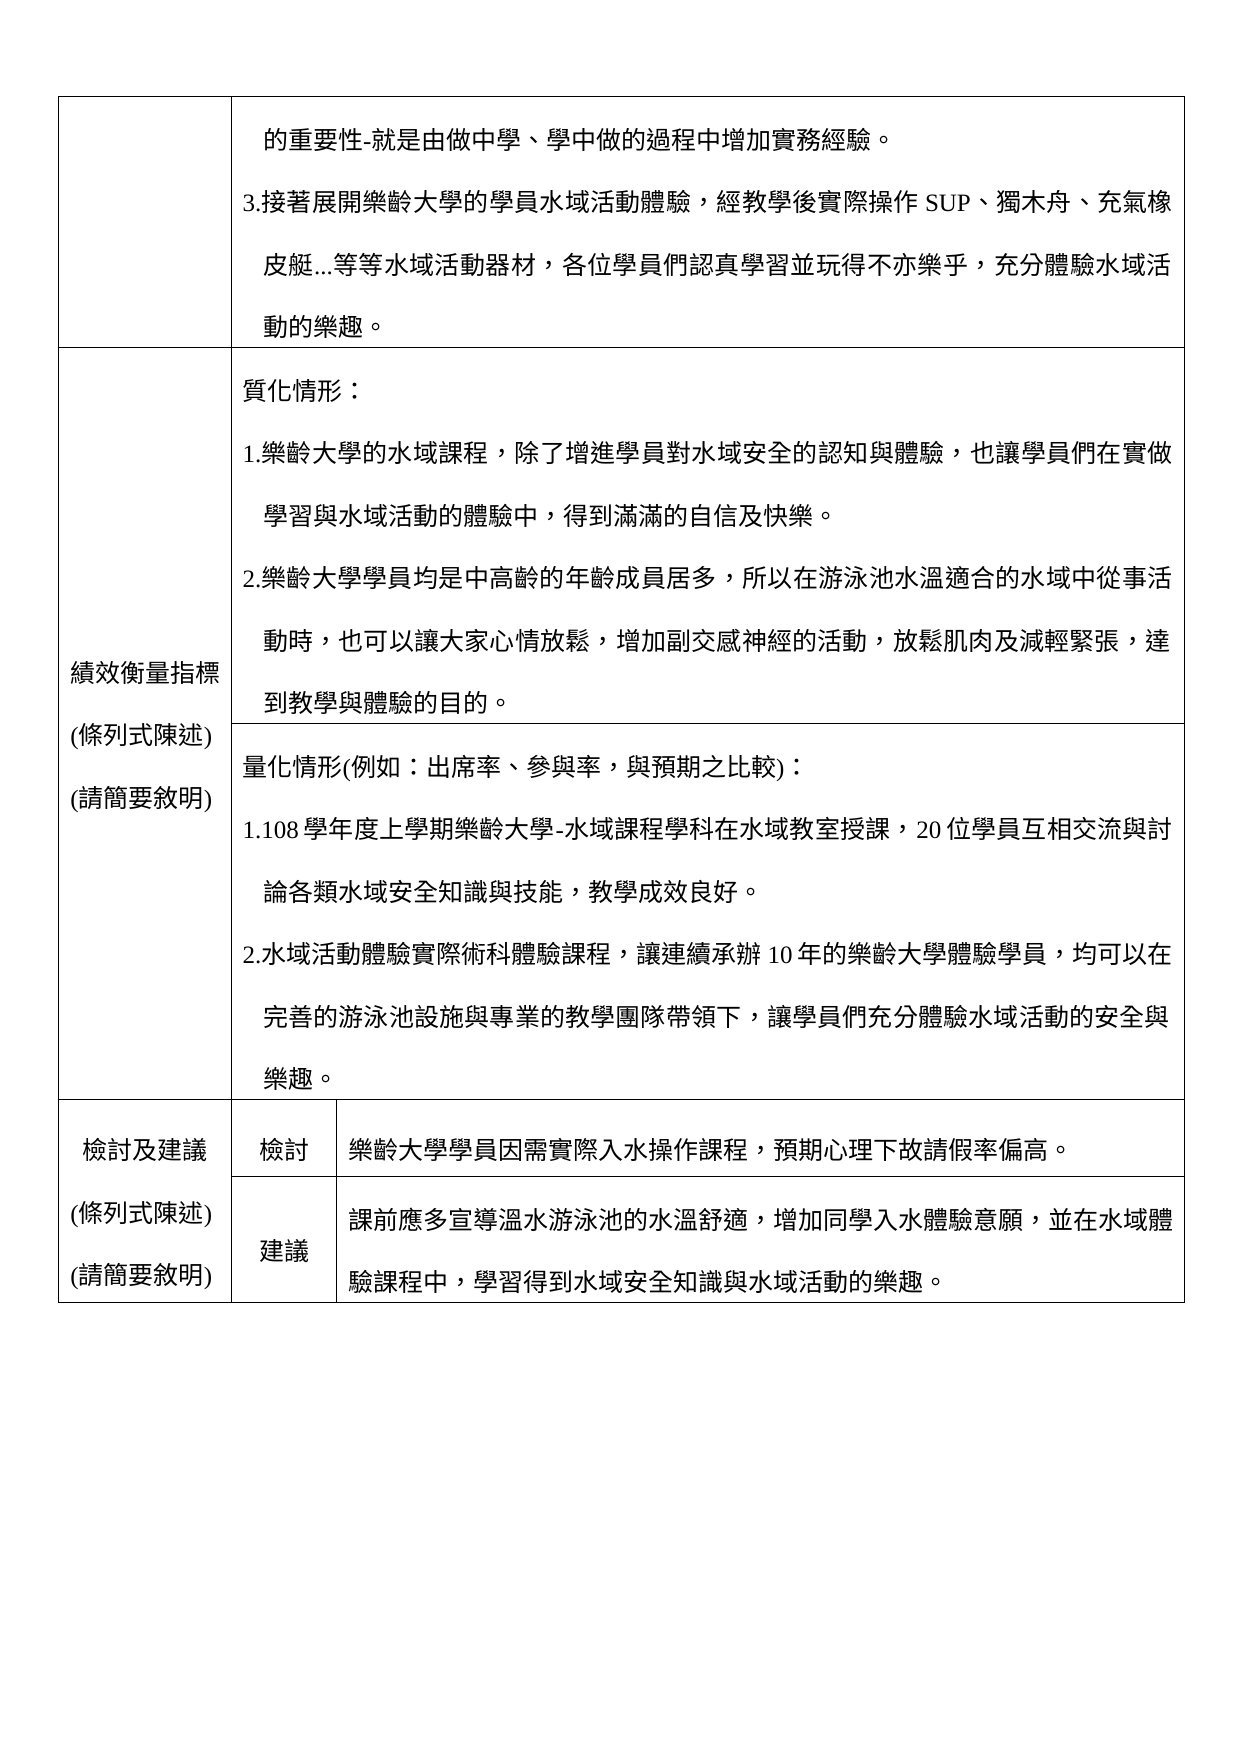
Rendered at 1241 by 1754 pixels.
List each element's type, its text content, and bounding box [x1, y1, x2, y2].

table_cell 課前應多宣導溫水游泳池的水溫舒適，增加同學入水體驗意願，並在水域體驗課程中，學習得到水域安全知識與水域活動的樂趣。 [337, 1177, 1184, 1302]
table_cell 的重要性-就是由做中學、學中做的過程中增加實務經驗。 3.接著展開樂齡大學的學員水域活動體驗，經教學後實際操作SUP、獨木舟、充氣橡皮艇...等等水域活動器材，各位學員們認真學習並玩得不亦樂乎，充分體驗水域活動的樂趣。 [232, 97, 1184, 347]
table_cell 量化情形(例如：出席率、參與率，與預期之比較)： 1.108學年度上學期樂齡大學-水域課程學科在水域教室授課，20位學員互相交流與討論各類水域安全知識與技能，教學成效良好。 2.水域活動體驗實際術科體驗課程，讓連續承辦10年的樂齡大學體驗學員，均可以在完善的游泳池設施與專業的教學團隊帶領下，讓學員們充分體驗水域活動的安全與樂趣。 [232, 724, 1184, 1099]
table_cell 檢討及建議 (條列式陳述) (請簡要敘明) [59, 1100, 231, 1302]
table_cell [59, 97, 231, 347]
table_cell 績效衡量指標 (條列式陳述) (請簡要敘明) [59, 348, 231, 1099]
table_cell 建議 [232, 1177, 336, 1302]
table_cell 檢討 [232, 1100, 336, 1176]
table_cell 樂齡大學學員因需實際入水操作課程，預期心理下故請假率偏高。 [337, 1100, 1184, 1176]
table_cell 質化情形： 1.樂齡大學的水域課程，除了增進學員對水域安全的認知與體驗，也讓學員們在實做學習與水域活動的體驗中，得到滿滿的自信及快樂。 2.樂齡大學學員均是中高齡的年齡成員居多，所以在游泳池水溫適合的水域中從事活動時，也可以讓大家心情放鬆，增加副交感神經的活動，放鬆肌肉及減輕緊張，達到教學與體驗的目的。 [232, 348, 1184, 723]
